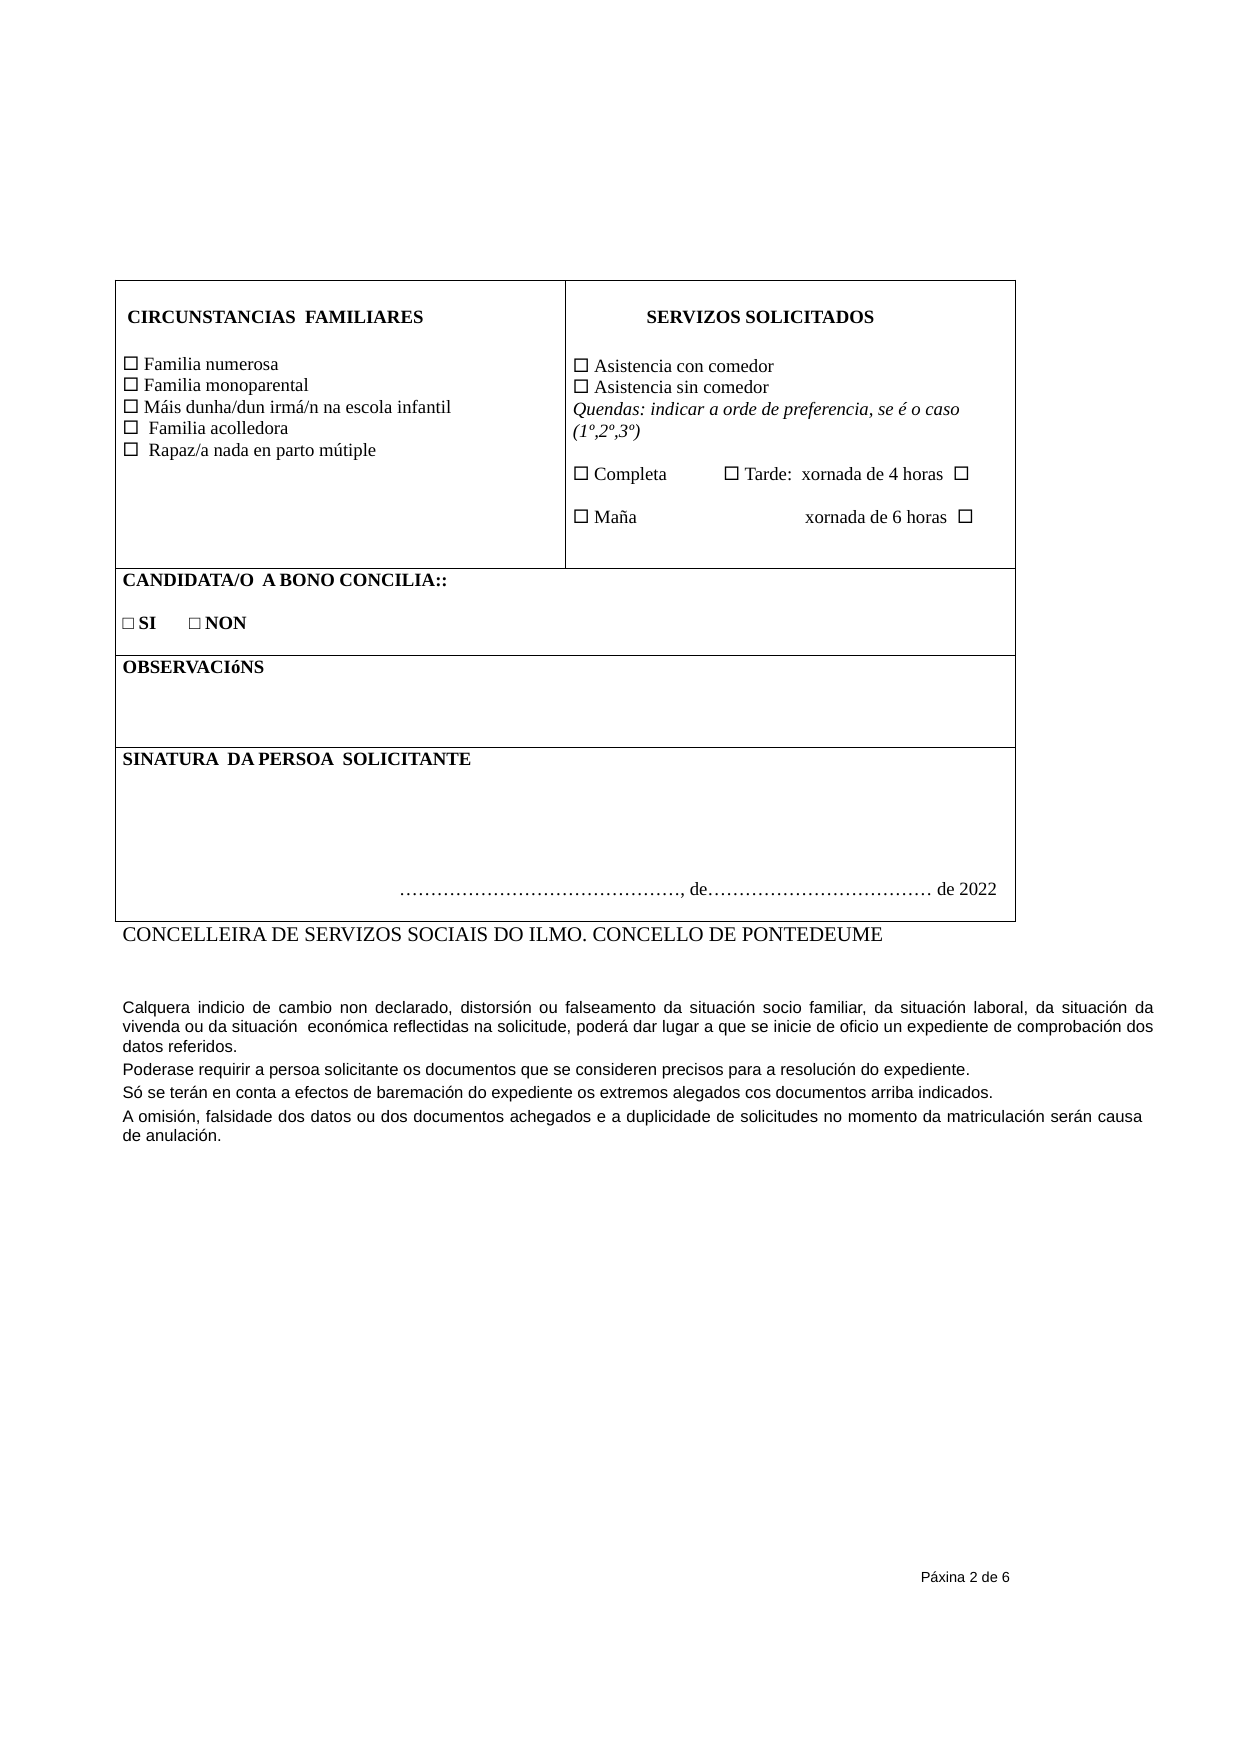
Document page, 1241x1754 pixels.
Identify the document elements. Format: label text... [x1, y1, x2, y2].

table_cell OBSERVACIóNS [116, 656, 1015, 747]
text A omisión, falsidade dos datos ou dos documentos achegados e a duplicidade de solicitudes no momento da matriculación serán causa de anulación. [122, 1106, 1145, 1145]
table_header SERVIZOS SOLICITADOS  Asistencia con comedor  Asistencia sin comedor Quendas: indicar a orde de preferencia, se é o caso (1º,2º,3º)  Completa  Tarde: xornada de 4 horas   Maña xornada de 6 horas  [566, 281, 1015, 568]
table_cell SINATURA DA PERSOA SOLICITANTE ………………………………………, de……………………………… de 2022 [116, 748, 1015, 921]
text CONCELLEIRA DE SERVIZOS SOCIAIS DO ILMO. CONCELLO DE PONTEDEUME [122, 922, 1145, 946]
text Só se terán en conta a efectos de baremación do expediente os extremos alegados cos documentos arriba indicados. [122, 1083, 1145, 1102]
text Calquera indicio de cambio non declarado, distorsión ou falseamento da situación socio familiar, da situación laboral, da situación da vivenda ou da situación económica reflectidas na solicitude, poderá dar lugar a que se inicie de oficio un expediente de comprobación dos datos referidos. [122, 998, 1156, 1056]
table_header CIRCUNSTANCIAS FAMILIARES  Familia numerosa  Familia monoparental  Máis dunha/dun irmá/n na escola infantil  Familia acolledora  Rapaz/a nada en parto mútiple [116, 281, 565, 568]
table_cell CANDIDATA/O A BONO CONCILIA:: □ SI □ NON [116, 569, 1015, 655]
text Poderase requirir a persoa solicitante os documentos que se consideren precisos para a resolución do expediente. [122, 1060, 1145, 1079]
